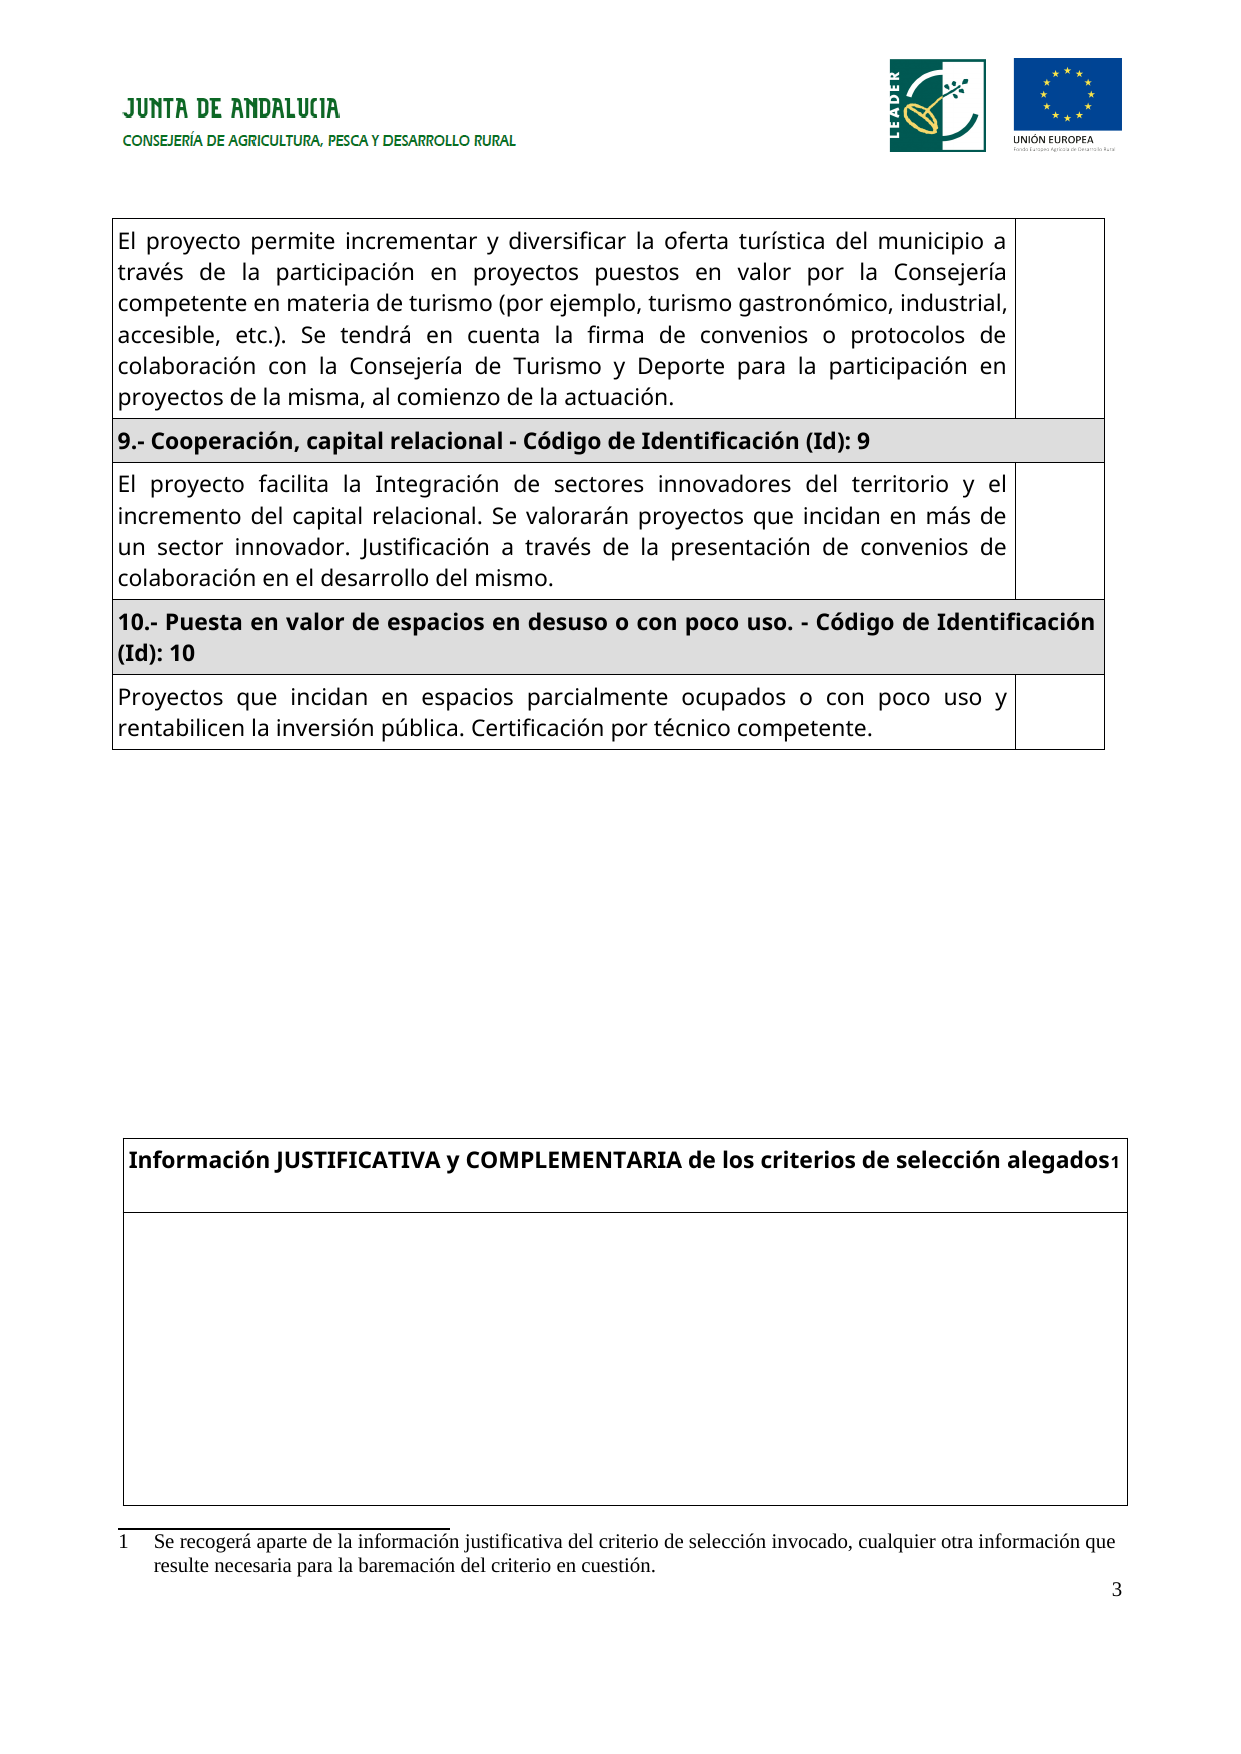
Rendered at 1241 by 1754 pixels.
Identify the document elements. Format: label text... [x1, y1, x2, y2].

table_header Información JUSTIFICATIVA y COMPLEMENTARIA de los criterios de selección alegados [124, 1139, 1127, 1212]
table_cell El proyecto facilita la Integración de sectores innovadores del territorio y el incremento del capital relacional. Se valorarán proyectos que incidan en más de un sector innovador. Justificación a través de la presentación de convenios de colaboración en el desarrollo del mismo. [113, 463, 1015, 599]
table_cell El proyecto permite incrementar y diversificar la oferta turística del municipio a través de la participación en proyectos puestos en valor por la Consejería competente en materia de turismo (por ejemplo, turismo gastronómico, industrial, accesible, etc.). Se tendrá en cuenta la firma de convenios o protocolos de colaboración con la Consejería de Turismo y Deporte para la participación en proyectos de la misma, al comienzo de la actuación. [113, 219, 1015, 418]
table_cell [1016, 219, 1104, 418]
table_cell [1016, 463, 1104, 599]
table_cell [124, 1213, 1127, 1505]
table_cell 9.- Cooperación, capital relacional - Código de Identificación (Id): 9 [113, 419, 1104, 462]
table_cell 10.- Puesta en valor de espacios en desuso o con poco uso. - Código de Identificación (Id): 10 [113, 600, 1104, 674]
table_cell [1016, 675, 1104, 749]
table_cell Proyectos que incidan en espacios parcialmente ocupados o con poco uso y rentabilicen la inversión pública. Certificación por técnico competente. [113, 675, 1015, 749]
